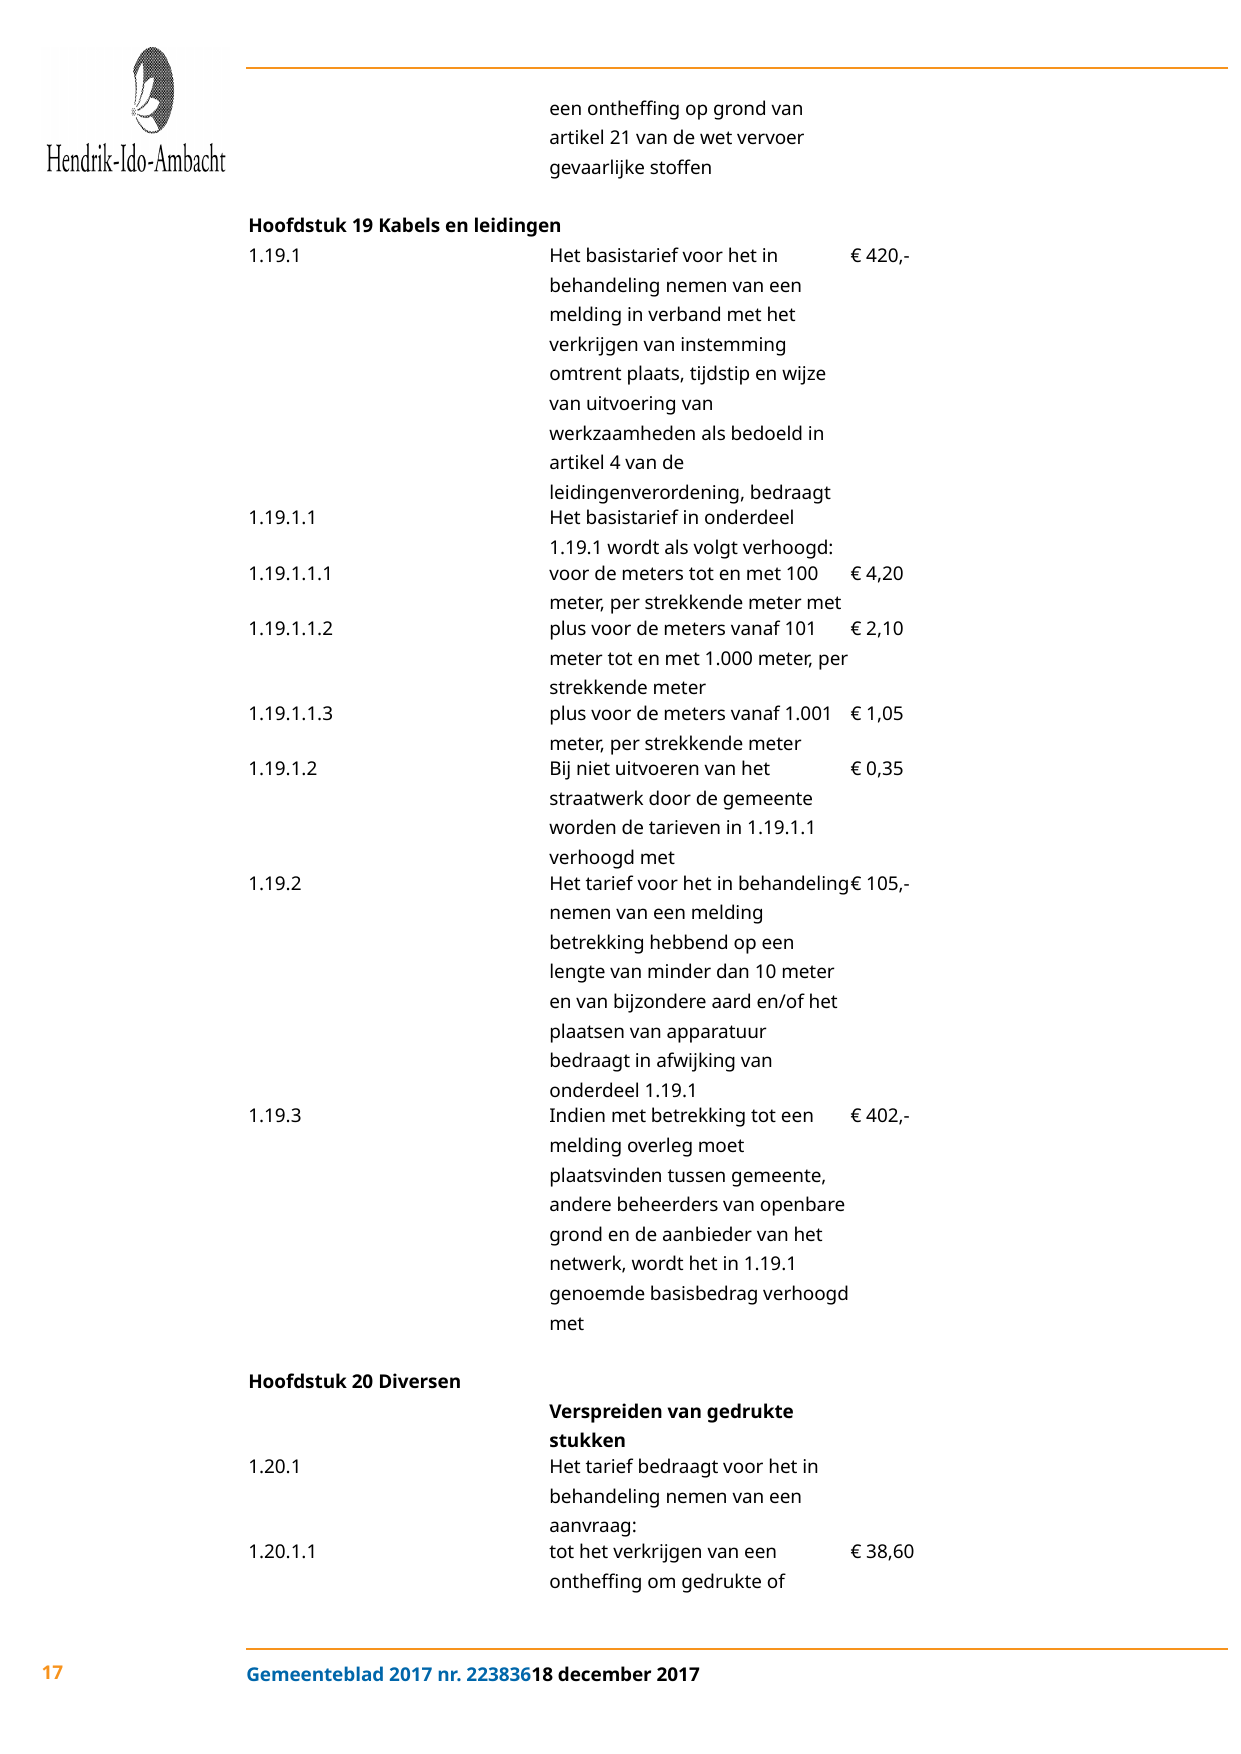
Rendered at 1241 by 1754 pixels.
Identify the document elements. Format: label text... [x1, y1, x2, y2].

table_cell [248, 95, 549, 180]
table_cell [850, 95, 1152, 180]
table_header Het basistarief voor het in behandeling nemen van een melding in verband met het verkrijgen van instemming omtrent plaats, tijdstip en wijze van uitvoering van werkzaamheden als bedoeld in artikel 4 van de leidingenverordening, bedraagt [549, 242, 850, 504]
table_cell tot het verkrijgen van een ontheffing om gedrukte of [549, 1538, 850, 1593]
table_cell Bij niet uitvoeren van het straatwerk door de gemeente worden de tarieven in 1.19.1.1 verhoogd met [549, 755, 850, 870]
table_header [850, 1398, 1152, 1453]
table_cell [850, 1453, 1152, 1538]
table_cell 1.19.1.1 [248, 505, 549, 560]
table_cell € 2,10 [850, 615, 1152, 700]
table_cell een ontheffing op grond van artikel 21 van de wet vervoer gevaarlijke stoffen [549, 95, 850, 180]
table_cell 1.19.1.1.3 [248, 700, 549, 755]
table_cell 1.19.1.2 [248, 755, 549, 870]
table_cell € 38,60 [850, 1538, 1152, 1593]
table_cell Het tarief voor het in behandeling nemen van een melding betrekking hebbend op een lengte van minder dan 10 meter en van bijzondere aard en/of het plaatsen van apparatuur bedraagt in afwijking van onderdeel 1.19.1 [549, 870, 850, 1103]
table_header 1.19.1 [248, 242, 549, 504]
table_header € 420,- [850, 242, 1152, 504]
table_header [248, 1398, 549, 1453]
table_cell [850, 505, 1152, 560]
table_cell 1.20.1.1 [248, 1538, 549, 1593]
table_cell 1.19.1.1.1 [248, 560, 549, 615]
table_cell plus voor de meters vanaf 1.001 meter, per strekkende meter [549, 700, 850, 755]
table_cell Het basistarief in onderdeel 1.19.1 wordt als volgt verhoogd: [549, 505, 850, 560]
table_cell € 402,- [850, 1103, 1152, 1336]
table_cell Indien met betrekking tot een melding overleg moet plaatsvinden tussen gemeente, andere beheerders van openbare grond en de aanbieder van het netwerk, wordt het in 1.19.1 genoemde basisbedrag verhoogd met [549, 1103, 850, 1336]
picture [41, 47, 231, 172]
table_cell € 4,20 [850, 560, 1152, 615]
table_cell € 0,35 [850, 755, 1152, 870]
table_cell 1.19.3 [248, 1103, 549, 1336]
table_cell 1.19.2 [248, 870, 549, 1103]
table_cell € 1,05 [850, 700, 1152, 755]
text Hoofdstuk 20 Diversen [248, 1368, 1152, 1394]
table_cell € 105,- [850, 870, 1152, 1103]
table_cell 1.19.1.1.2 [248, 615, 549, 700]
text Hoofdstuk 19 Kabels en leidingen [248, 212, 1152, 238]
table_cell voor de meters tot en met 100 meter, per strekkende meter met [549, 560, 850, 615]
table_cell 1.20.1 [248, 1453, 549, 1538]
table_cell plus voor de meters vanaf 101 meter tot en met 1.000 meter, per strekkende meter [549, 615, 850, 700]
table_header Verspreiden van gedrukte stukken [549, 1398, 850, 1453]
table_cell Het tarief bedraagt voor het in behandeling nemen van een aanvraag: [549, 1453, 850, 1538]
